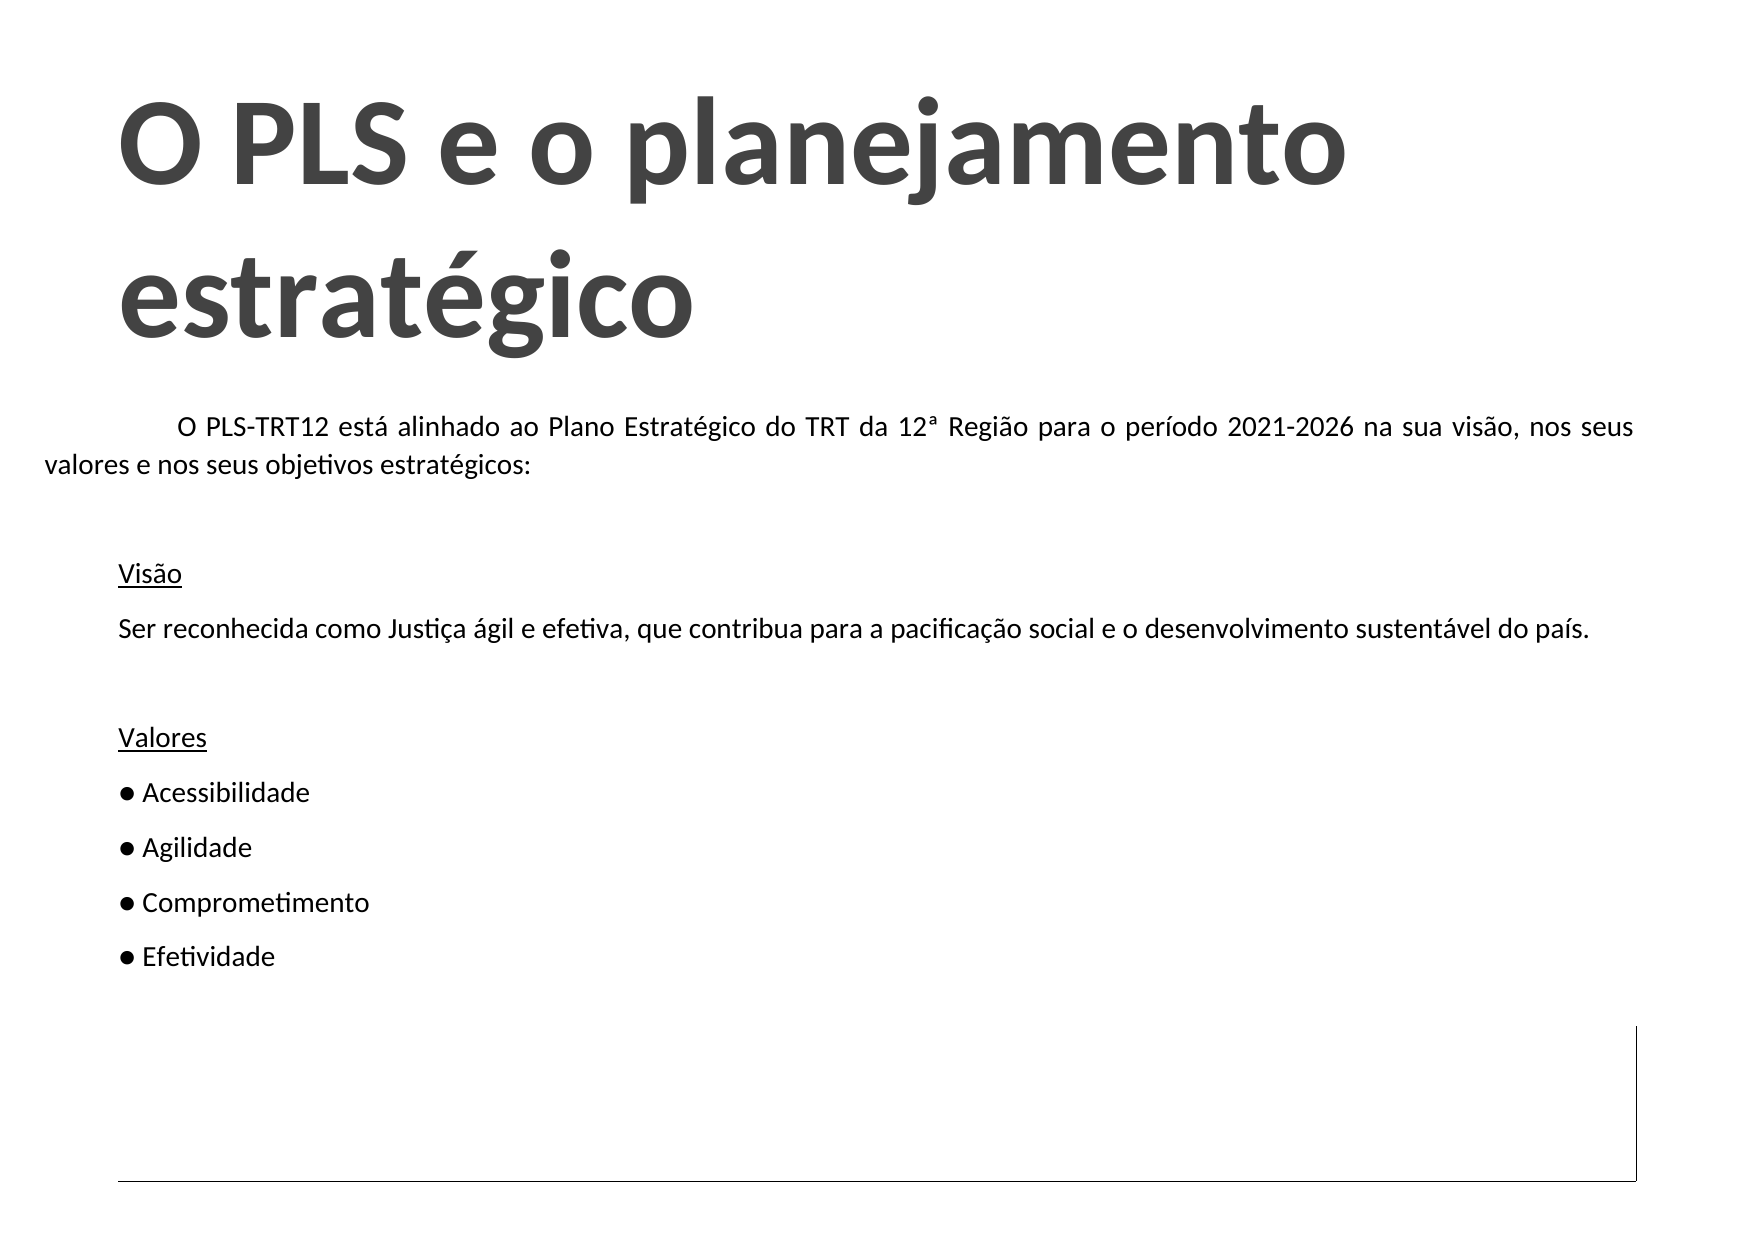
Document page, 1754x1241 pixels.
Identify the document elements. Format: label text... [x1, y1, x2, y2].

text ● Acessibilidade [118, 774, 1636, 810]
text ● Comprometimento [118, 884, 1636, 919]
text Visão [118, 556, 1636, 591]
text Valores [118, 719, 1636, 755]
text Ser reconhecida como Justiça ágil e efetiva, que contribua para a pacificação social e o desenvolvimento sustentável do país. [118, 610, 1636, 646]
text O PLS e o planejamento estratégico [118, 63, 1636, 368]
text ● Efetividade [118, 938, 1636, 974]
text O PLS-TRT12 está alinhado ao Plano Estratégico do TRT da 12ª Região para o período 2021-2026 na sua visão, nos seus valores e nos seus objetivos estratégicos: [44, 408, 1636, 482]
text ● Agilidade [118, 829, 1636, 864]
